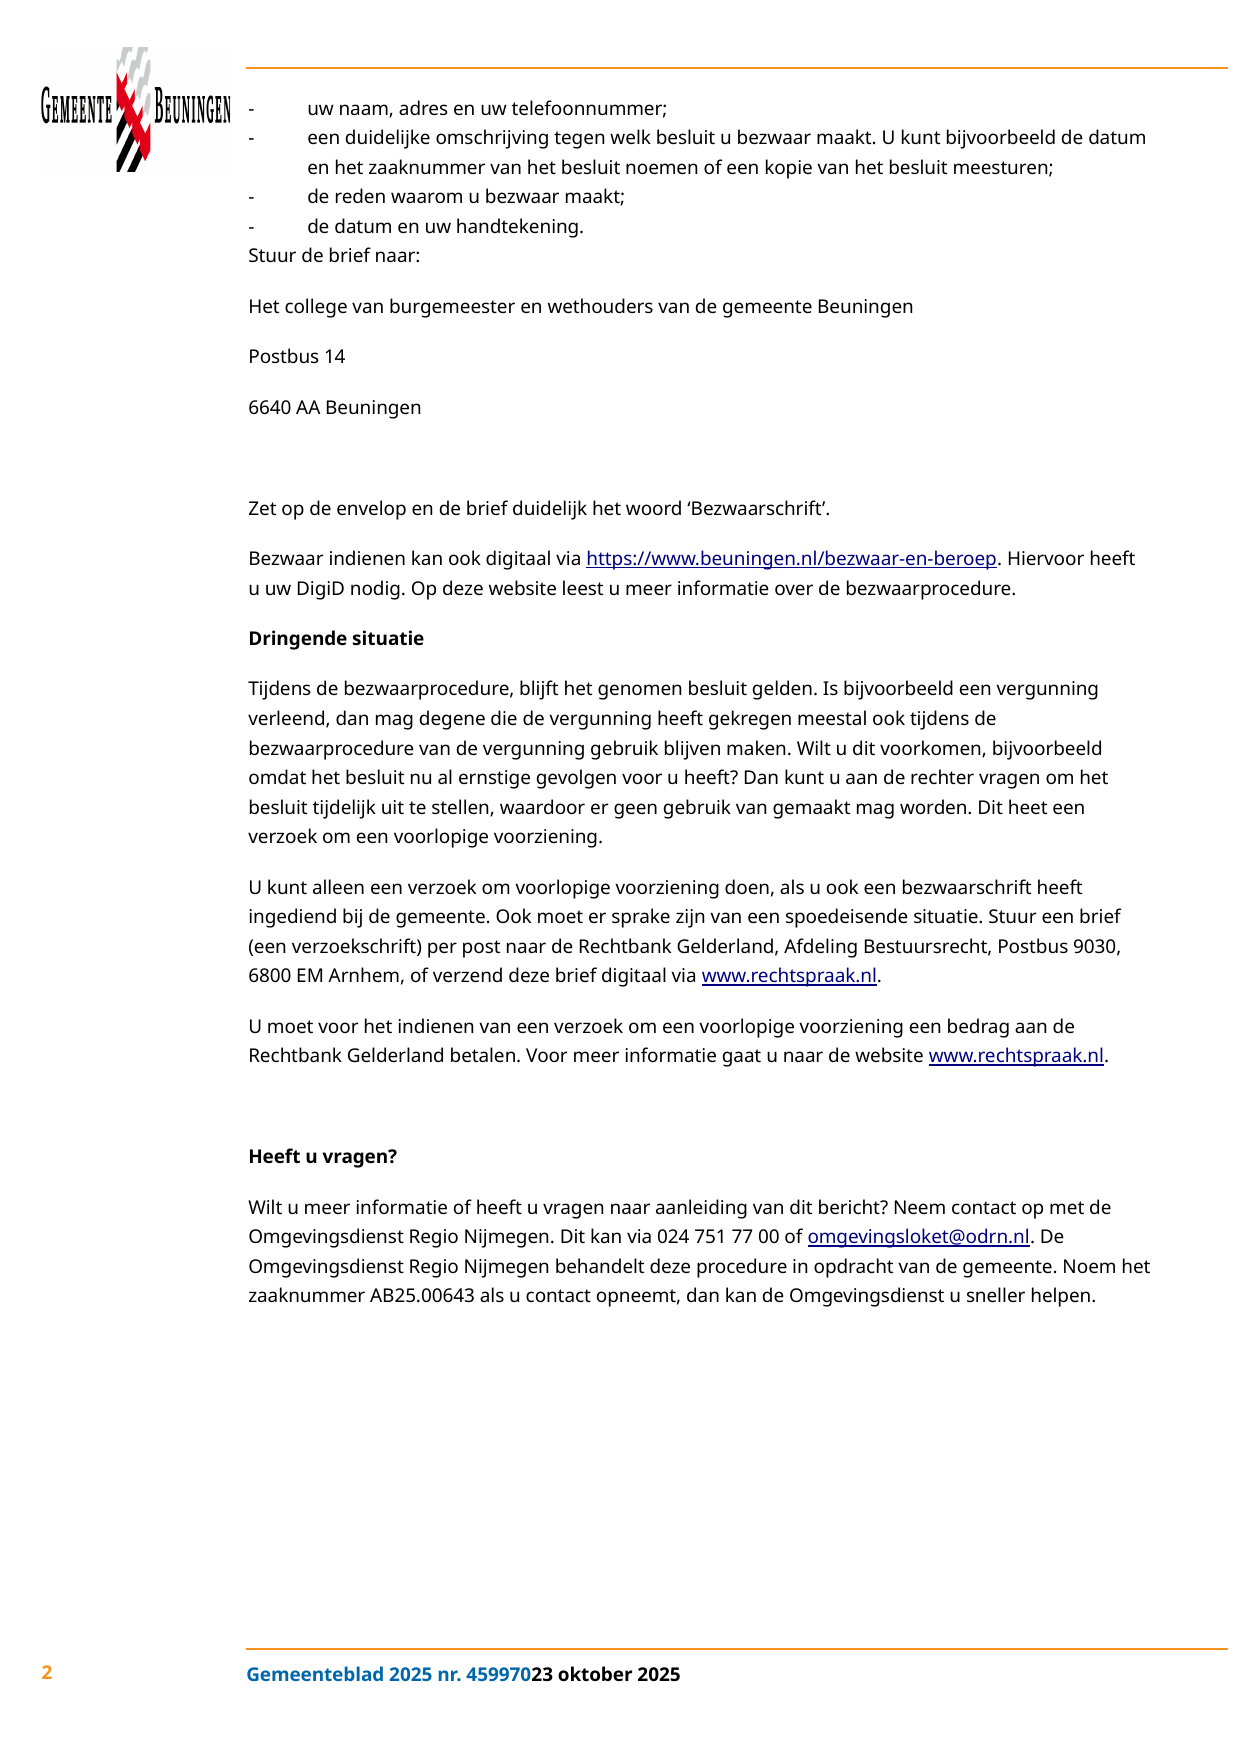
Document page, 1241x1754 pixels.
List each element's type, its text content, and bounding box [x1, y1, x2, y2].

text Heeft u vragen? [248, 1143, 1152, 1169]
picture [41, 47, 231, 172]
text Stuur de brief naar: [248, 243, 1152, 268]
text Dringende situatie [248, 625, 1152, 651]
text Postbus 14 [248, 343, 1152, 369]
text 6640 AA Beuningen [248, 394, 1152, 420]
list de reden waarom u bezwaar maakt; [248, 183, 1152, 209]
text Het college van burgemeester en wethouders van de gemeente Beuningen [248, 293, 1152, 319]
text Zet op de envelop en de brief duidelijk het woord ‘Bezwaarschrift’. [248, 495, 1152, 521]
list uw naam, adres en uw telefoonnummer; [248, 95, 1152, 121]
text Tijdens de bezwaarprocedure, blijft het genomen besluit gelden. Is bijvoorbeeld een vergunning verleend, dan mag degene die de vergunning heeft gekregen meestal ook tijdens de bezwaarprocedure van de vergunning gebruik blijven maken. Wilt u dit voorkomen, bijvoorbeeld omdat het besluit nu al ernstige gevolgen voor u heeft? Dan kunt u aan de rechter vragen om het besluit tijdelijk uit te stellen, waardoor er geen gebruik van gemaakt mag worden. Dit heet een verzoek om een voorlopige voorziening. [248, 676, 1152, 849]
text Bezwaar indienen kan ook digitaal via https://www.beuningen.nl/bezwaar-en-beroep. Hiervoor heeft u uw DigiD nodig. Op deze website leest u meer informatie over de bezwaarprocedure. [248, 545, 1152, 601]
text U moet voor het indienen van een verzoek om een voorlopige voorziening een bedrag aan de Rechtbank Gelderland betalen. Voor meer informatie gaat u naar de website www.rechtspraak.nl. [248, 1013, 1152, 1068]
text Wilt u meer informatie of heeft u vragen naar aanleiding van dit bericht? Neem contact op met de Omgevingsdienst Regio Nijmegen. Dit kan via 024 751 77 00 of omgevingsloket@odrn.nl. De Omgevingsdienst Regio Nijmegen behandelt deze procedure in opdracht van de gemeente. Noem het zaaknummer AB25.00643 als u contact opneemt, dan kan de Omgevingsdienst u sneller helpen. [248, 1194, 1152, 1308]
text U kunt alleen een verzoek om voorlopige voorziening doen, als u ook een bezwaarschrift heeft ingediend bij de gemeente. Ook moet er sprake zijn van een spoedeisende situatie. Stuur een brief (een verzoekschrift) per post naar de Rechtbank Gelderland, Afdeling Bestuursrecht, Postbus 9030, 6800 EM Arnhem, of verzend deze brief digitaal via www.rechtspraak.nl. [248, 874, 1152, 988]
list een duidelijke omschrijving tegen welk besluit u bezwaar maakt. U kunt bijvoorbeeld de datum en het zaaknummer van het besluit noemen of een kopie van het besluit meesturen; [248, 124, 1152, 180]
list de datum en uw handtekening. [248, 213, 1152, 239]
